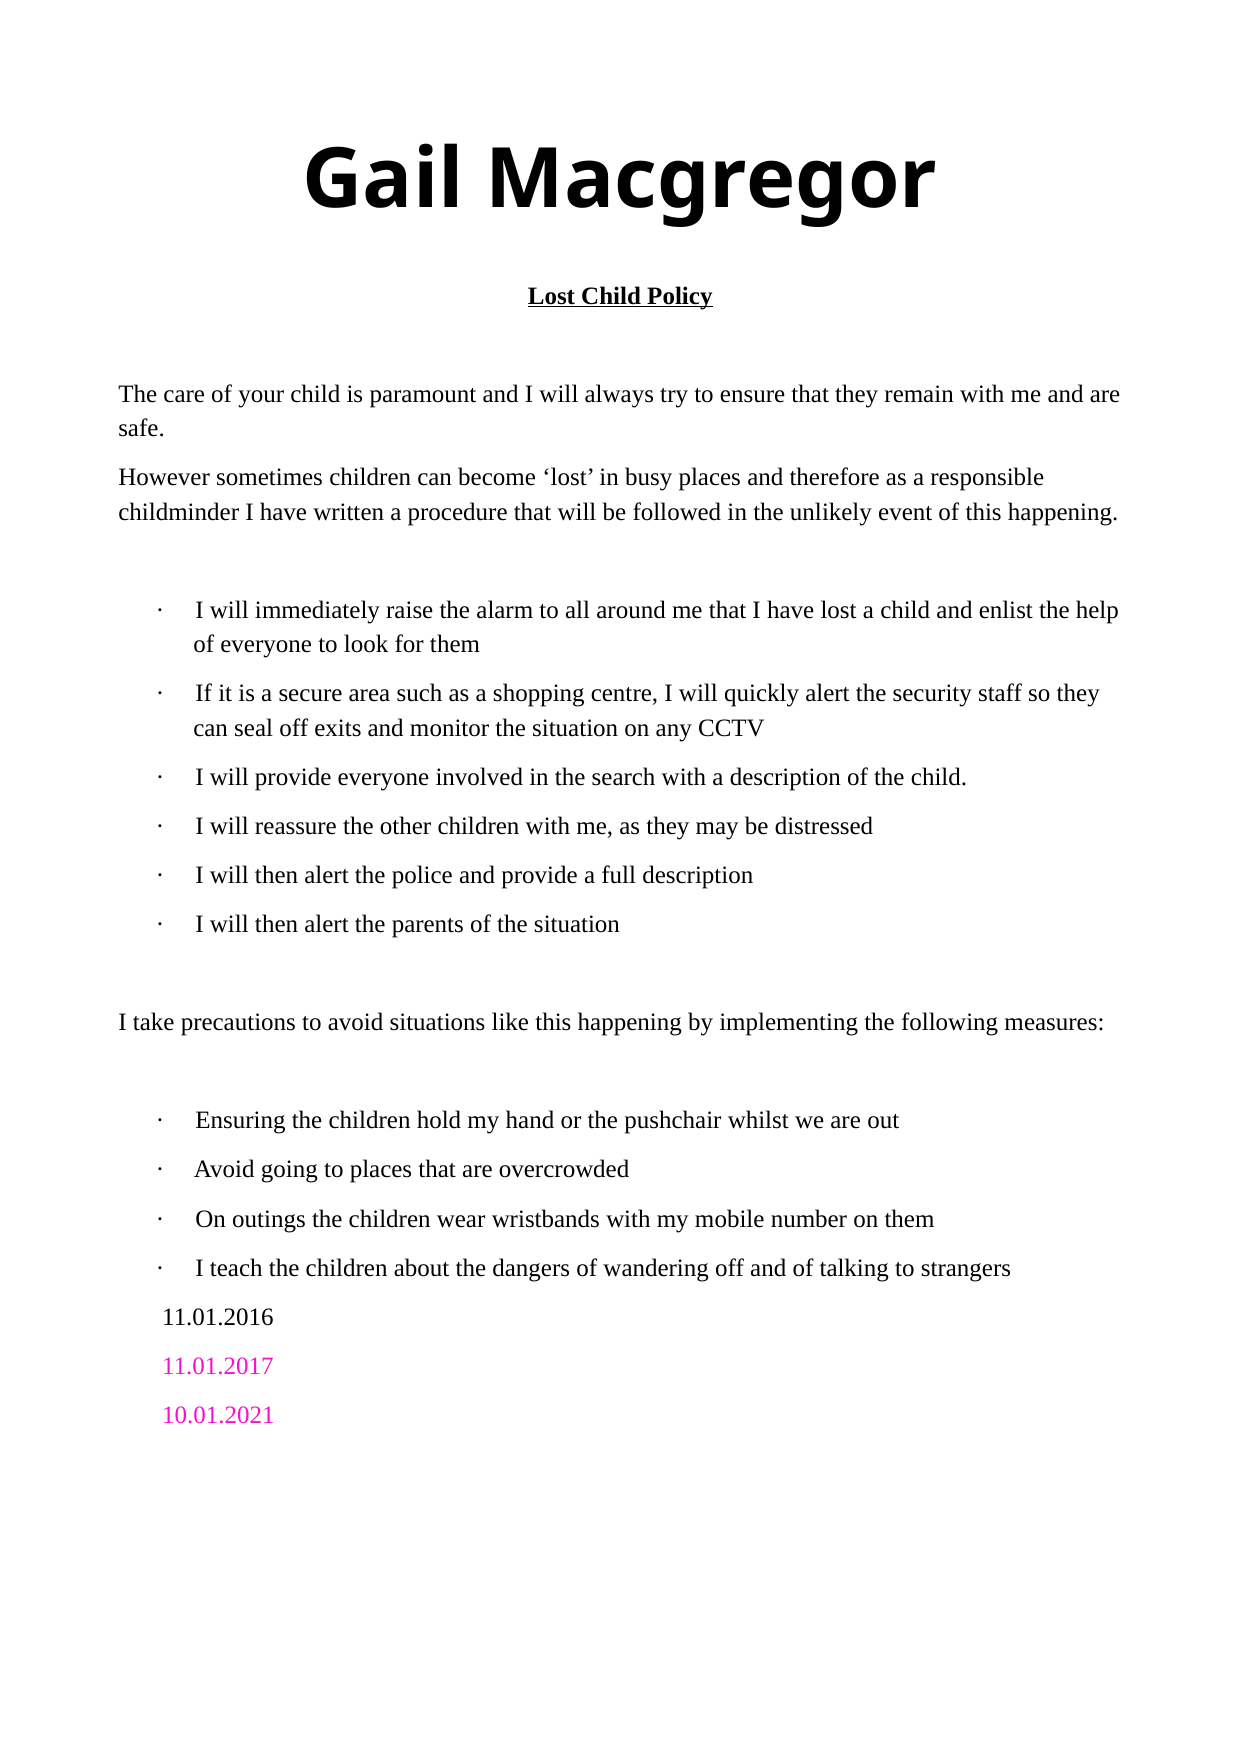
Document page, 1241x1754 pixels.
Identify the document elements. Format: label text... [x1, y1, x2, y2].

text · I teach the children about the dangers of wandering off and of talking to strangers [156, 1253, 1122, 1281]
text 11.01.2017 [118, 1351, 1122, 1379]
text · I will then alert the parents of the situation [156, 909, 1122, 938]
text · I will then alert the police and provide a full description [156, 860, 1122, 889]
text · I will immediately raise the alarm to all around me that I have lost a child and enlist the help of everyone to look for them [156, 595, 1122, 658]
text 11.01.2016 [156, 1302, 1122, 1331]
text However sometimes children can become ‘lost’ in busy places and therefore as a responsible childminder I have written a procedure that will be followed in the unlikely event of this happening. [118, 462, 1122, 526]
text Gail Macgregor [118, 118, 1122, 232]
text · Ensuring the children hold my hand or the pushchair whilst we are out [156, 1106, 1122, 1134]
text · I will provide everyone involved in the search with a description of the child. [156, 762, 1122, 791]
text · Avoid going to places that are overcrowded [156, 1154, 1122, 1183]
text · I will reassure the other children with me, as they may be distressed [156, 811, 1122, 840]
text 10.01.2021 [118, 1400, 1122, 1429]
text · If it is a secure area such as a shopping centre, I will quickly alert the security staff so they can seal off exits and monitor the situation on any CCTV [156, 678, 1122, 742]
text The care of your child is paramount and I will always try to ensure that they remain with me and are safe. [118, 379, 1122, 442]
text Lost Child Policy [118, 281, 1122, 309]
text I take precautions to avoid situations like this happening by implementing the following measures: [118, 1007, 1122, 1036]
text · On outings the children wear wristbands with my mobile number on them [156, 1204, 1122, 1232]
